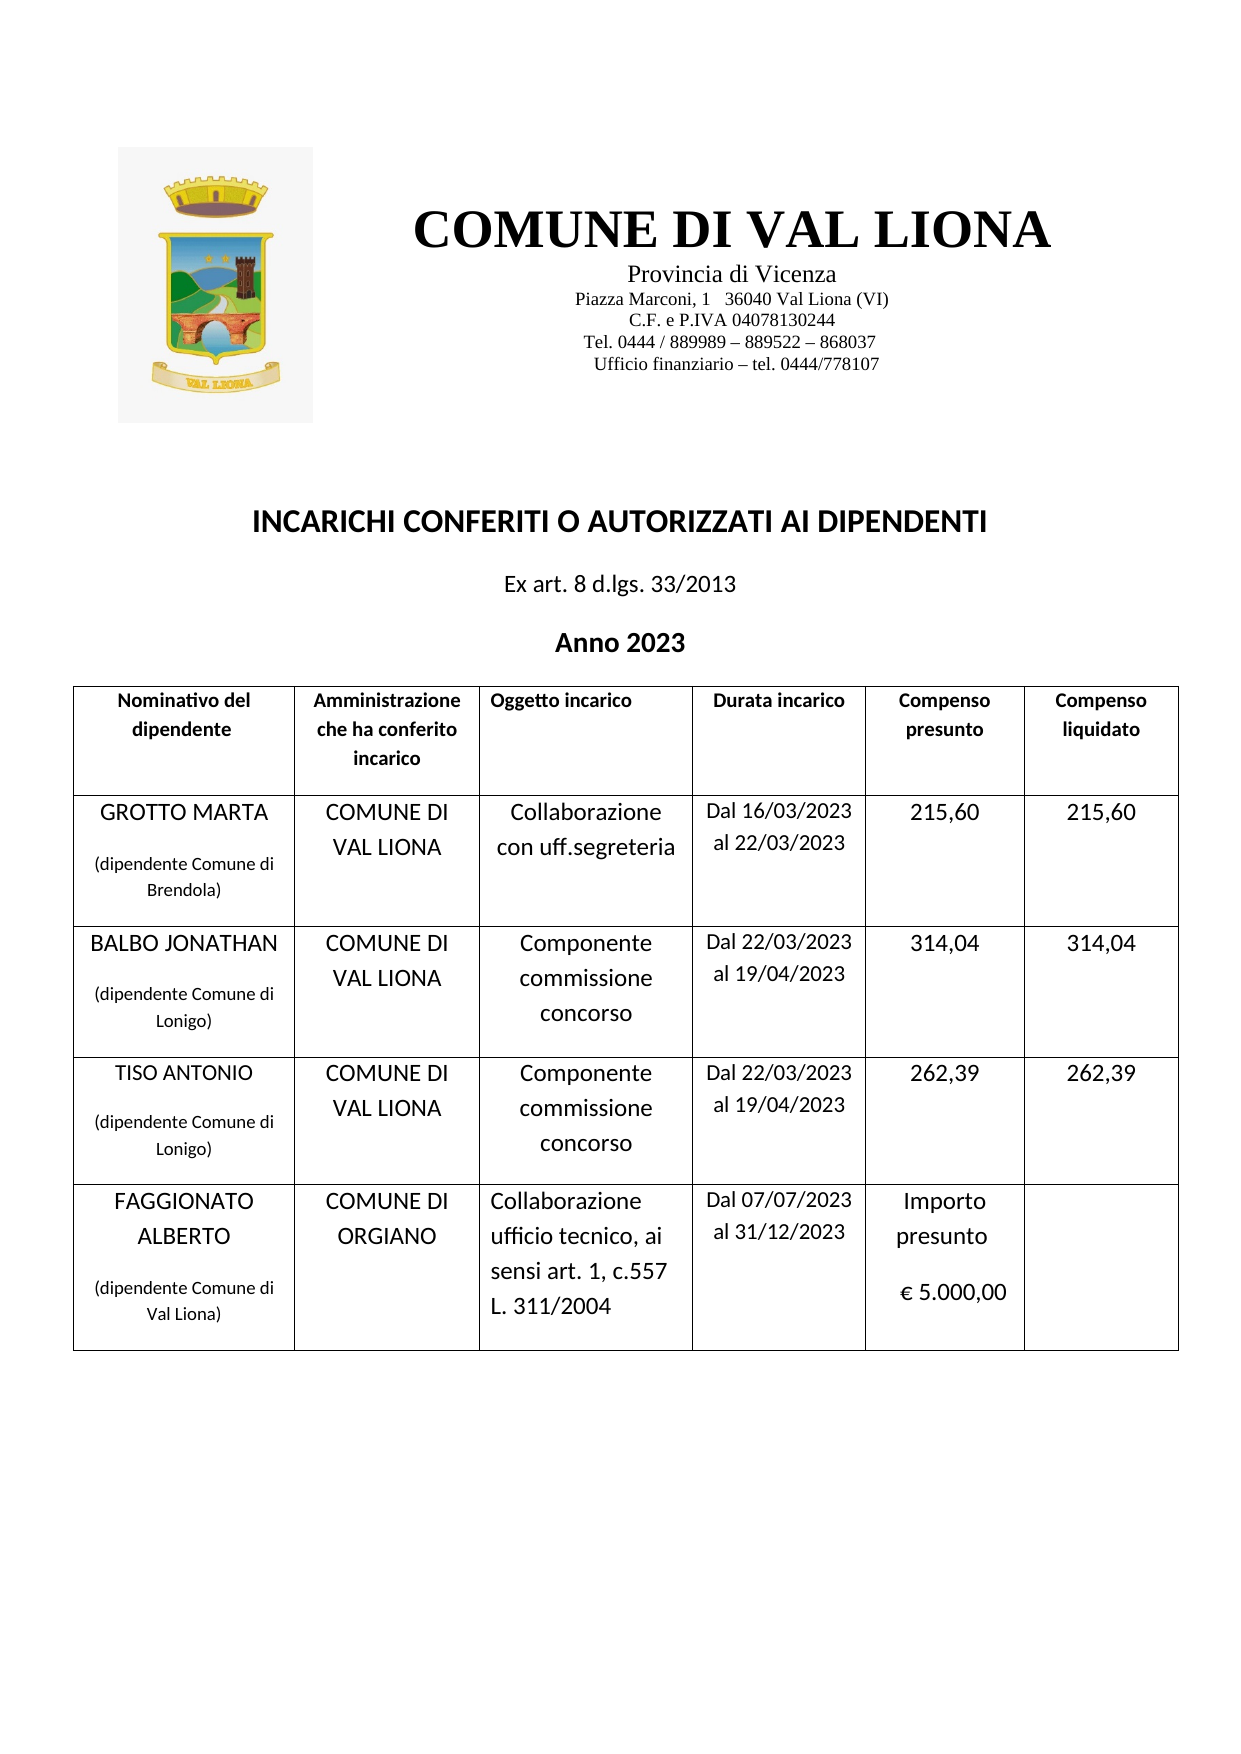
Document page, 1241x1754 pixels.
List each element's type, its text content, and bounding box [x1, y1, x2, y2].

table_cell TISO ANTONIO (dipendente Comune di Lonigo) [74, 1058, 294, 1184]
table_cell BALBO JONATHAN (dipendente Comune di Lonigo) [74, 927, 294, 1057]
table_header Compenso liquidato [1025, 687, 1178, 795]
table_cell 215,60 [1025, 796, 1178, 926]
table_cell 215,60 [866, 796, 1024, 926]
table_cell 314,04 [866, 927, 1024, 1057]
table_cell Componente commissione concorso [480, 927, 692, 1057]
table_header COMUNE DI VAL LIONA Provincia di Vicenza Piazza Marconi, 1 36040 Val Liona (VI) C.F. e P.IVA 04078130244 Tel. 0444 / 889989 – 889522 – 868037 Ufficio finanziario – tel. 0444/778107 [325, 148, 1139, 447]
table_cell COMUNE DI VAL LIONA [295, 927, 479, 1057]
table_cell Dal 22/03/2023 al 19/04/2023 [693, 927, 865, 1057]
table_cell 262,39 [866, 1058, 1024, 1184]
table_header [111, 148, 325, 447]
table_cell 314,04 [1025, 927, 1178, 1057]
text Anno 2023 [118, 624, 1122, 659]
table_header Amministrazione che ha conferito incarico [295, 687, 479, 795]
table_cell GROTTO MARTA (dipendente Comune di Brendola) [74, 796, 294, 926]
table_cell Collaborazione con uff.segreteria [480, 796, 692, 926]
table_cell [1025, 1185, 1178, 1350]
table_cell COMUNE DI VAL LIONA [295, 796, 479, 926]
table_header Durata incarico [693, 687, 865, 795]
table_cell COMUNE DI ORGIANO [295, 1185, 479, 1350]
table_cell Componente commissione concorso [480, 1058, 692, 1184]
table_cell Dal 22/03/2023 al 19/04/2023 [693, 1058, 865, 1184]
table_header Oggetto incarico [480, 687, 692, 795]
table_header Compenso presunto [866, 687, 1024, 795]
table_cell Importo presunto € 5.000,00 [866, 1185, 1024, 1350]
table_cell 262,39 [1025, 1058, 1178, 1184]
table_cell FAGGIONATO ALBERTO (dipendente Comune di Val Liona) [74, 1185, 294, 1350]
table_cell Dal 07/07/2023 al 31/12/2023 [693, 1185, 865, 1350]
table_cell Dal 16/03/2023 al 22/03/2023 [693, 796, 865, 926]
table_cell COMUNE DI VAL LIONA [295, 1058, 479, 1184]
text INCARICHI CONFERITI O AUTORIZZATI AI DIPENDENTI [118, 501, 1122, 541]
text Ex art. 8 d.lgs. 33/2013 [118, 568, 1122, 599]
table_header Nominativo del dipendente [74, 687, 294, 795]
table_cell Collaborazione ufficio tecnico, ai sensi art. 1, c.557 L. 311/2004 [480, 1185, 692, 1350]
